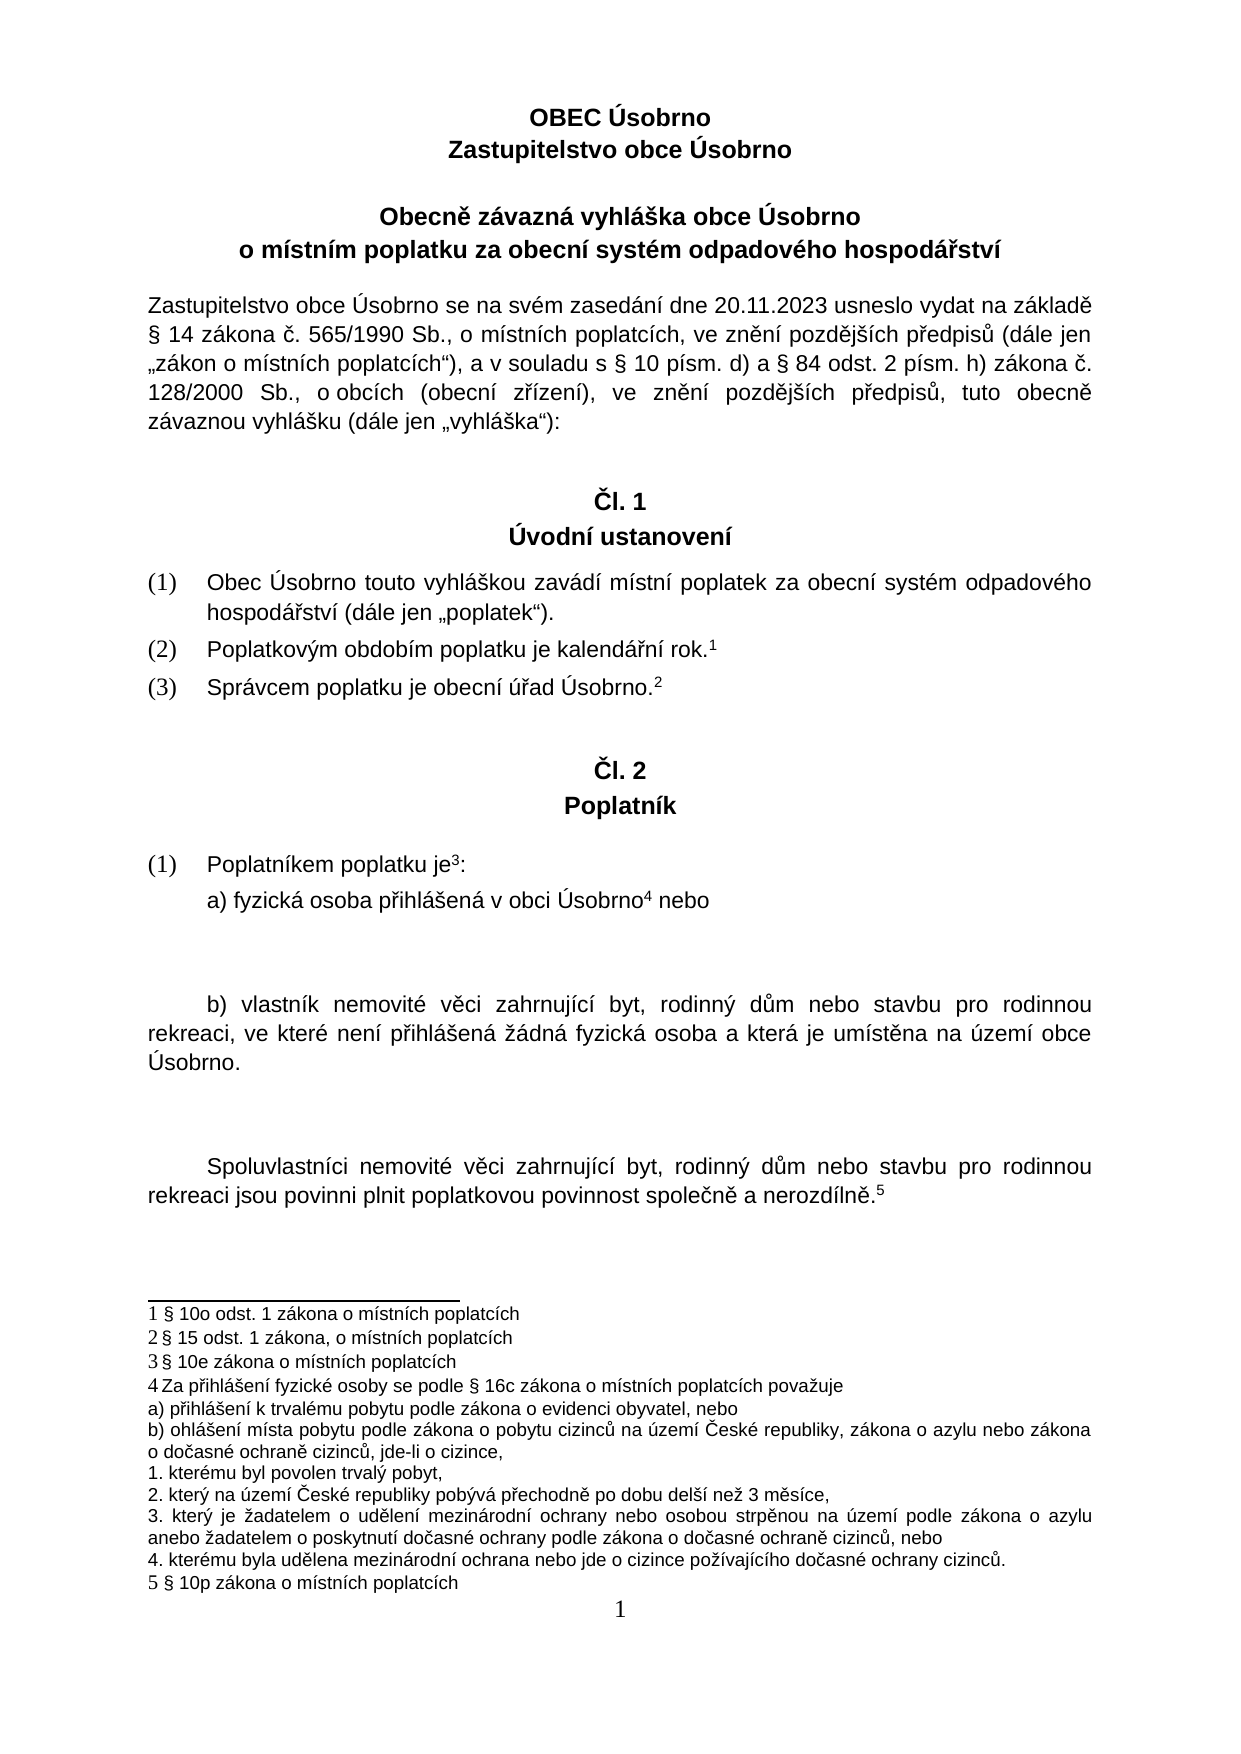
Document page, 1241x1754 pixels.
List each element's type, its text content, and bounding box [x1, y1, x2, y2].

list § 10o odst. 1 zákona o místních poplatcích [148, 1301, 1093, 1325]
list Obec Úsobrno touto vyhláškou zavádí místní poplatek za obecní systém odpadového hospodářství (dále jen „poplatek“). [148, 567, 1093, 625]
text 2. který na území České republiky pobývá přechodně po dobu delší než 3 měsíce, [148, 1484, 1093, 1505]
text o místním poplatku za obecní systém odpadového hospodářství [148, 234, 1093, 263]
text Zastupitelstvo obce Úsobrno [148, 136, 1093, 164]
text Spoluvlastníci nemovité věci zahrnující byt, rodinný dům nebo stavbu pro rodinnou rekreaci jsou povinni plnit poplatkovou povinnost společně a nerozdílně. [148, 1153, 1093, 1208]
list § 15 odst. 1 zákona, o místních poplatcích [148, 1325, 1093, 1349]
list Poplatkovým obdobím poplatku je kalendářní rok. [148, 634, 1093, 663]
text Poplatník [148, 791, 1093, 820]
list § 10e zákona o místních poplatcích [148, 1349, 1093, 1373]
text a) přihlášení k trvalému pobytu podle zákona o evidenci obyvatel, nebo [148, 1397, 1093, 1419]
text Za přihlášení fyzické osoby se podle § 16c zákona o místních poplatcích považuje [148, 1373, 1093, 1397]
text b) vlastník nemovité věci zahrnující byt, rodinný dům nebo stavbu pro rodinnou rekreaci, ve které není přihlášená žádná fyzická osoba a která je umístěna na území obce Úsobrno. [148, 991, 1093, 1075]
list Poplatníkem poplatku je: [148, 849, 1093, 878]
text b) ohlášení místa pobytu podle zákona o pobytu cizinců na území České republiky, zákona o azylu nebo zákona o dočasné ochraně cizinců, jde-li o cizince, [148, 1419, 1093, 1462]
text OBEC Úsobrno [148, 102, 1093, 131]
text Čl. 1 [148, 487, 1093, 516]
subtitle Zastupitelstvo obce Úsobrno se na svém zasedání dne 20.11.2023 usneslo vydat na základě § 14 zákona č. 565/1990 Sb., o místních poplatcích, ve znění pozdějších předpisů (dále jen „zákon o místních poplatcích“), a v souladu s § 10 písm. d) a § 84 odst. 2 písm. h) zákona č. 128/2000 Sb., o obcích (obecní zřízení), ve znění pozdějších předpisů, tuto obecně závaznou vyhlášku (dále jen „vyhláška“): [148, 292, 1093, 434]
text 4. kterému byla udělena mezinárodní ochrana nebo jde o cizince požívajícího dočasné ochrany cizinců. [148, 1548, 1093, 1570]
text 3. který je žadatelem o udělení mezinárodní ochrany nebo osobou strpěnou na území podle zákona o azylu anebo žadatelem o poskytnutí dočasné ochrany podle zákona o dočasné ochraně cizinců, nebo [148, 1505, 1093, 1548]
list Správcem poplatku je obecní úřad Úsobrno. [148, 672, 1093, 701]
text Obecně závazná vyhláška obce Úsobrno [148, 202, 1093, 230]
text Úvodní ustanovení [148, 522, 1093, 551]
text 1. kterému byl povolen trvalý pobyt, [148, 1462, 1093, 1484]
text Čl. 2 [148, 756, 1093, 785]
text a) fyzická osoba přihlášená v obci Úsobrno nebo [148, 887, 1093, 913]
text § 10p zákona o místních poplatcích [148, 1570, 1093, 1594]
